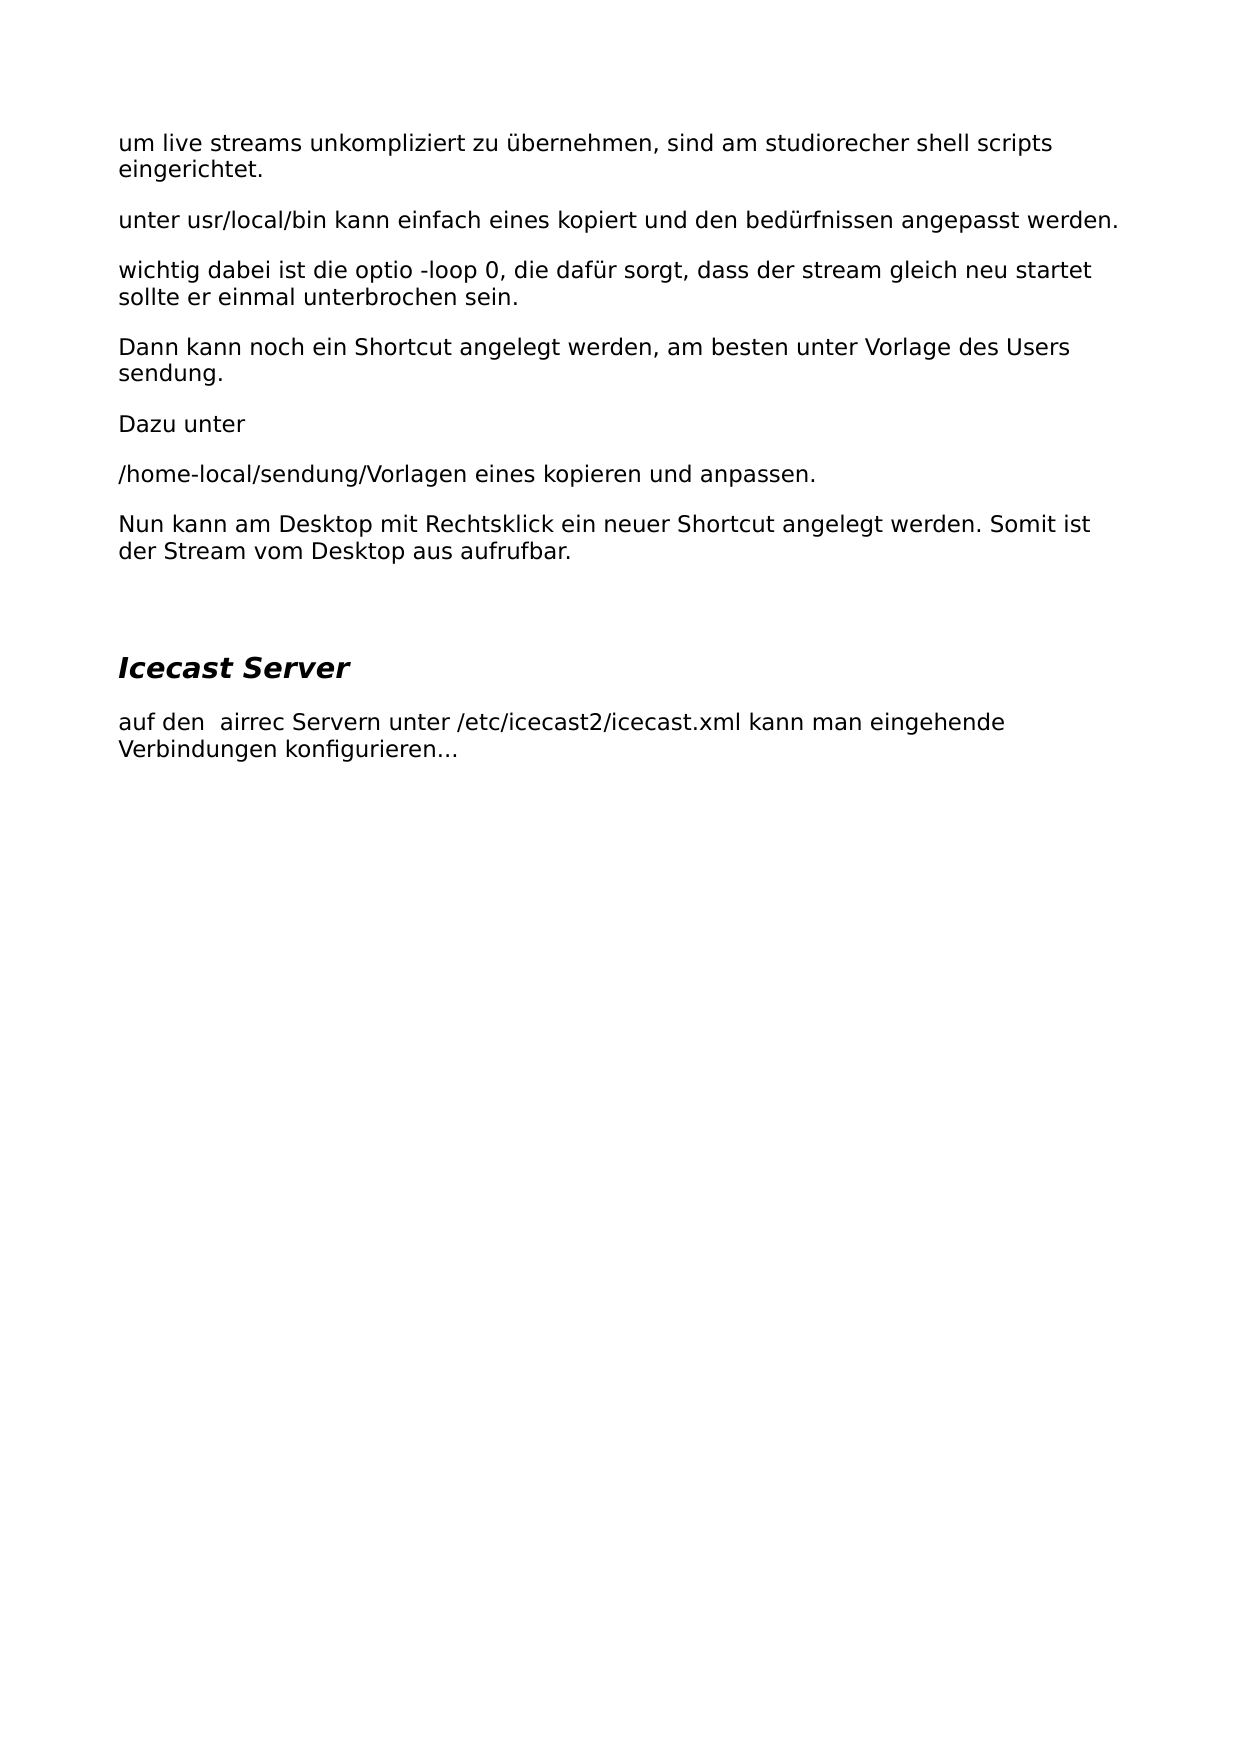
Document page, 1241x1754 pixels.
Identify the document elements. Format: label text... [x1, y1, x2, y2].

text Dann kann noch ein Shortcut angelegt werden, am besten unter Vorlage des Users sendung. [118, 334, 1122, 387]
subtitle Icecast Server [118, 651, 1122, 685]
text auf den airrec Servern unter /etc/icecast2/icecast.xml kann man eingehende Verbindungen konfigurieren... [118, 709, 1122, 762]
text unter usr/local/bin kann einfach eines kopiert und den bedürfnissen angepasst werden. [118, 207, 1122, 233]
text /home-local/sendung/Vorlagen eines kopieren und anpassen. [118, 461, 1122, 488]
text wichtig dabei ist die optio -loop 0, die dafür sorgt, dass der stream gleich neu startet sollte er einmal unterbrochen sein. [118, 257, 1122, 310]
text Nun kann am Desktop mit Rechtsklick ein neuer Shortcut angelegt werden. Somit ist der Stream vom Desktop aus aufrufbar. [118, 511, 1122, 564]
text Dazu unter [118, 411, 1122, 437]
text um live streams unkompliziert zu übernehmen, sind am studiorecher shell scripts eingerichtet. [118, 130, 1122, 183]
